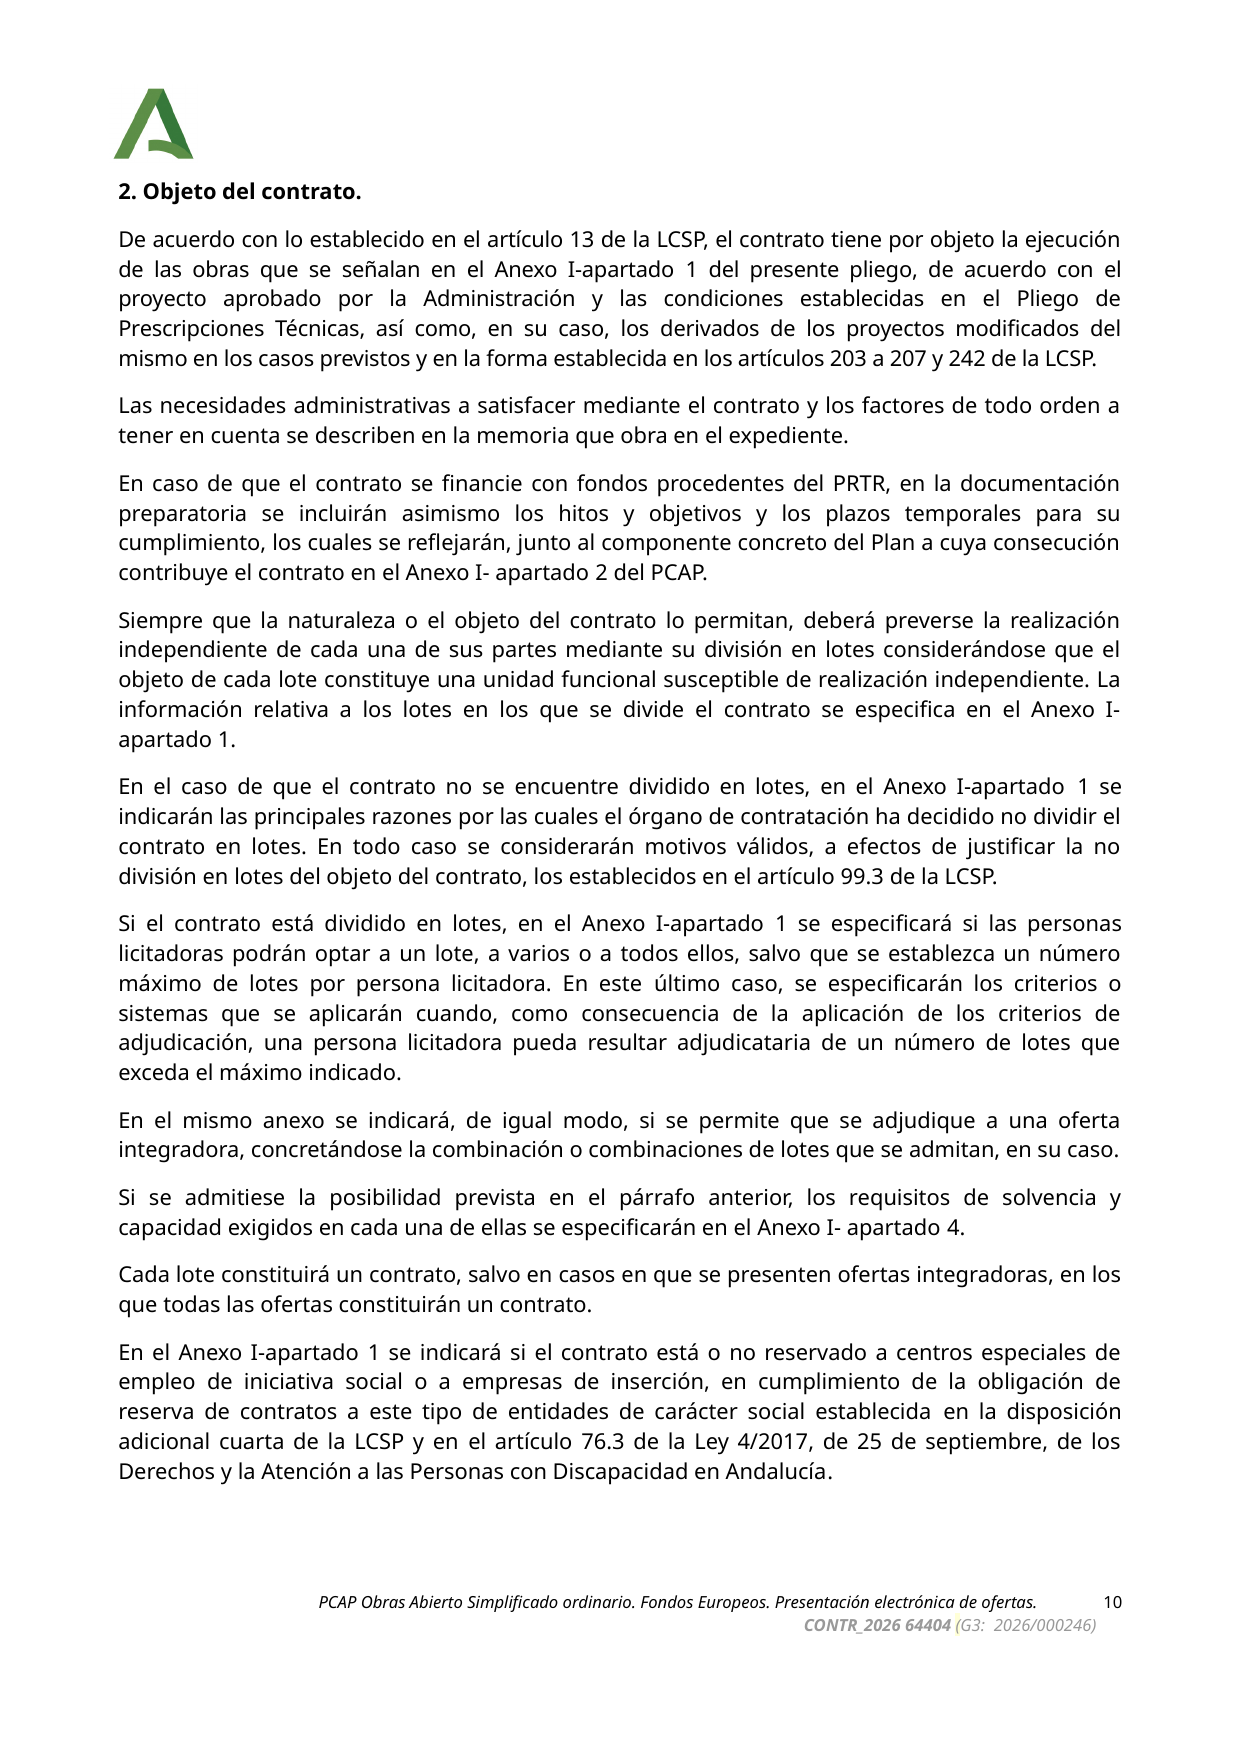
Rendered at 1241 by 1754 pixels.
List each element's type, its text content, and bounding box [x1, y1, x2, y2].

text Si el contrato está dividido en lotes, en el Anexo I-apartado 1 se especificará si las personas licitadoras podrán optar a un lote, a varios o a todos ellos, salvo que se establezca un número máximo de lotes por persona licitadora. En este último caso, se especificarán los criterios o sistemas que se aplicarán cuando, como consecuencia de la aplicación de los criterios de adjudicación, una persona licitadora pueda resultar adjudicataria de un número de lotes que exceda el máximo indicado. [118, 908, 1122, 1087]
text De acuerdo con lo establecido en el artículo 13 de la LCSP, el contrato tiene por objeto la ejecución de las obras que se señalan en el Anexo I-apartado 1 del presente pliego, de acuerdo con el proyecto aprobado por la Administración y las condiciones establecidas en el Pliego de Prescripciones Técnicas, así como, en su caso, los derivados de los proyectos modificados del mismo en los casos previstos y en la forma establecida en los artículos 203 a 207 y 242 de la LCSP. [118, 224, 1122, 373]
text En el Anexo I-apartado 1 se indicará si el contrato está o no reservado a centros especiales de empleo de iniciativa social o a empresas de inserción, en cumplimiento de la obligación de reserva de contratos a este tipo de entidades de carácter social establecida en la disposición adicional cuarta de la LCSP y en el artículo 76.3 de la Ley 4/2017, de 25 de septiembre, de los Derechos y la Atención a las Personas con Discapacidad en Andalucía. [118, 1337, 1122, 1486]
text En el mismo anexo se indicará, de igual modo, si se permite que se adjudique a una oferta integradora, concretándose la combinación o combinaciones de lotes que se admitan, en su caso. [118, 1105, 1122, 1164]
text Cada lote constituirá un contrato, salvo en casos en que se presenten ofertas integradoras, en los que todas las ofertas constituirán un contrato. [118, 1259, 1122, 1319]
subtitle 2. Objeto del contrato. [118, 176, 1122, 206]
text Si se admitiese la posibilidad prevista en el párrafo anterior, los requisitos de solvencia y capacidad exigidos en cada una de ellas se especificarán en el Anexo I- apartado 4. [118, 1182, 1122, 1242]
text En caso de que el contrato se financie con fondos procedentes del PRTR, en la documentación preparatoria se incluirán asimismo los hitos y objetivos y los plazos temporales para su cumplimiento, los cuales se reflejarán, junto al componente concreto del Plan a cuya consecución contribuye el contrato en el Anexo I- apartado 2 del PCAP. [118, 468, 1122, 587]
picture [109, 84, 198, 163]
text En el caso de que el contrato no se encuentre dividido en lotes, en el Anexo I-apartado 1 se indicarán las principales razones por las cuales el órgano de contratación ha decidido no dividir el contrato en lotes. En todo caso se considerarán motivos válidos, a efectos de justificar la no división en lotes del objeto del contrato, los establecidos en el artículo 99.3 de la LCSP. [118, 771, 1122, 891]
text Siempre que la naturaleza o el objeto del contrato lo permitan, deberá preverse la realización independiente de cada una de sus partes mediante su división en lotes considerándose que el objeto de cada lote constituye una unidad funcional susceptible de realización independiente. La información relativa a los lotes en los que se divide el contrato se especifica en el Anexo I-apartado 1. [118, 605, 1122, 754]
text Las necesidades administrativas a satisfacer mediante el contrato y los factores de todo orden a tener en cuenta se describen en la memoria que obra en el expediente. [118, 391, 1122, 450]
